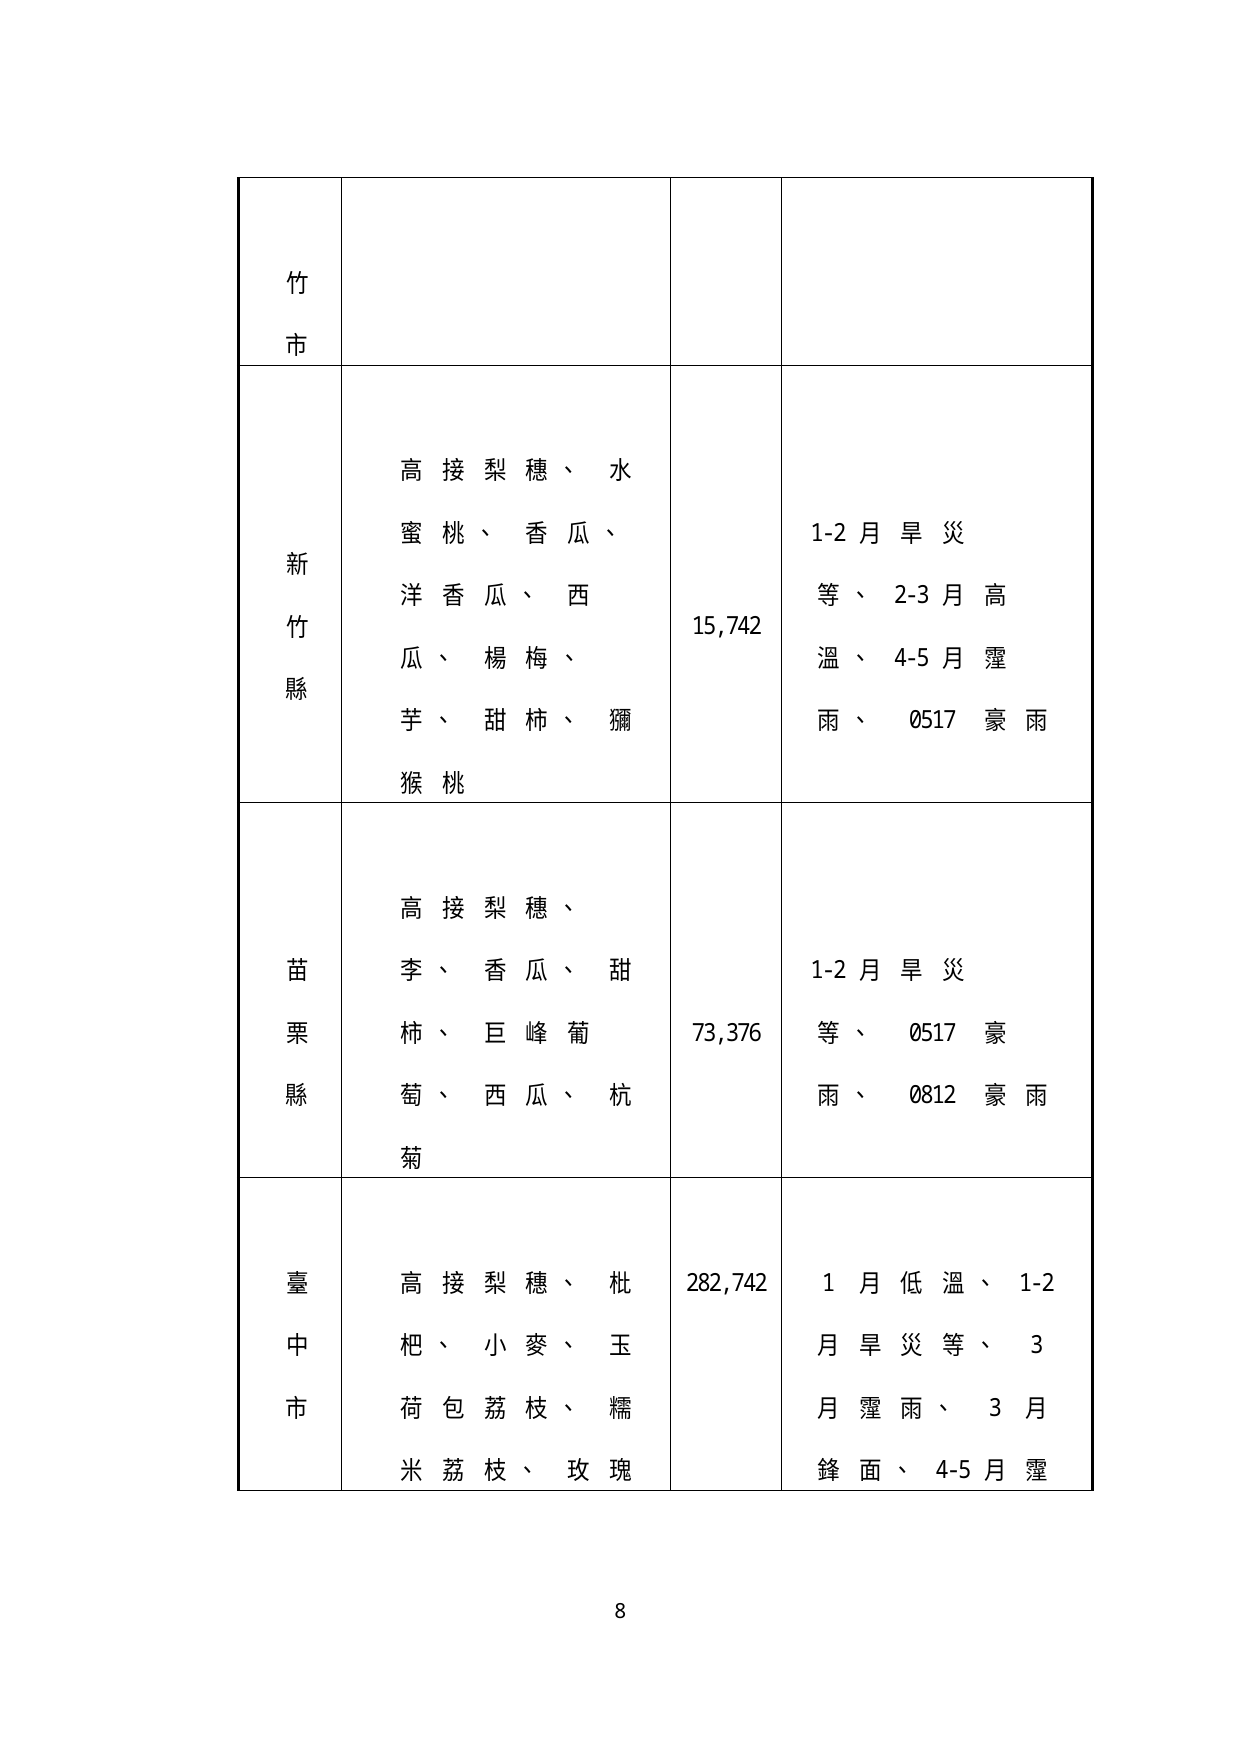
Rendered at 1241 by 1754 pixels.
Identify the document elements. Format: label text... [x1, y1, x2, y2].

table_cell [671, 178, 781, 365]
table_cell [782, 178, 1091, 365]
table_cell 竹市 [240, 178, 341, 365]
table_cell 73,376 [671, 803, 781, 1177]
table_cell 高接梨穗、枇杷、小麥、玉荷包荔枝、糯米荔枝、玫瑰 [342, 1178, 670, 1490]
table_cell 282,742 [671, 1178, 781, 1490]
table_cell 1-2月旱災等、2-3月高溫、4-5月霪雨、0517豪雨 [782, 366, 1091, 802]
table_cell 15,742 [671, 366, 781, 802]
table_cell 高接梨穗、水蜜桃、香瓜、洋香瓜、西瓜、楊梅、芋、甜柿、獼猴桃 [342, 366, 670, 802]
table_cell 1月低溫、1-2月旱災等、3月霪雨、3月鋒面、4-5月霪 [782, 1178, 1091, 1490]
table_cell 高接梨穗、李、香瓜、甜柿、巨峰葡萄、西瓜、杭菊 [342, 803, 670, 1177]
table_cell 苗栗縣 [240, 803, 341, 1177]
table_cell 新竹縣 [240, 366, 341, 802]
table_cell 臺中市 [240, 1178, 341, 1490]
table_cell [342, 178, 670, 365]
table_cell 1-2月旱災等、0517豪雨、0812豪雨 [782, 803, 1091, 1177]
